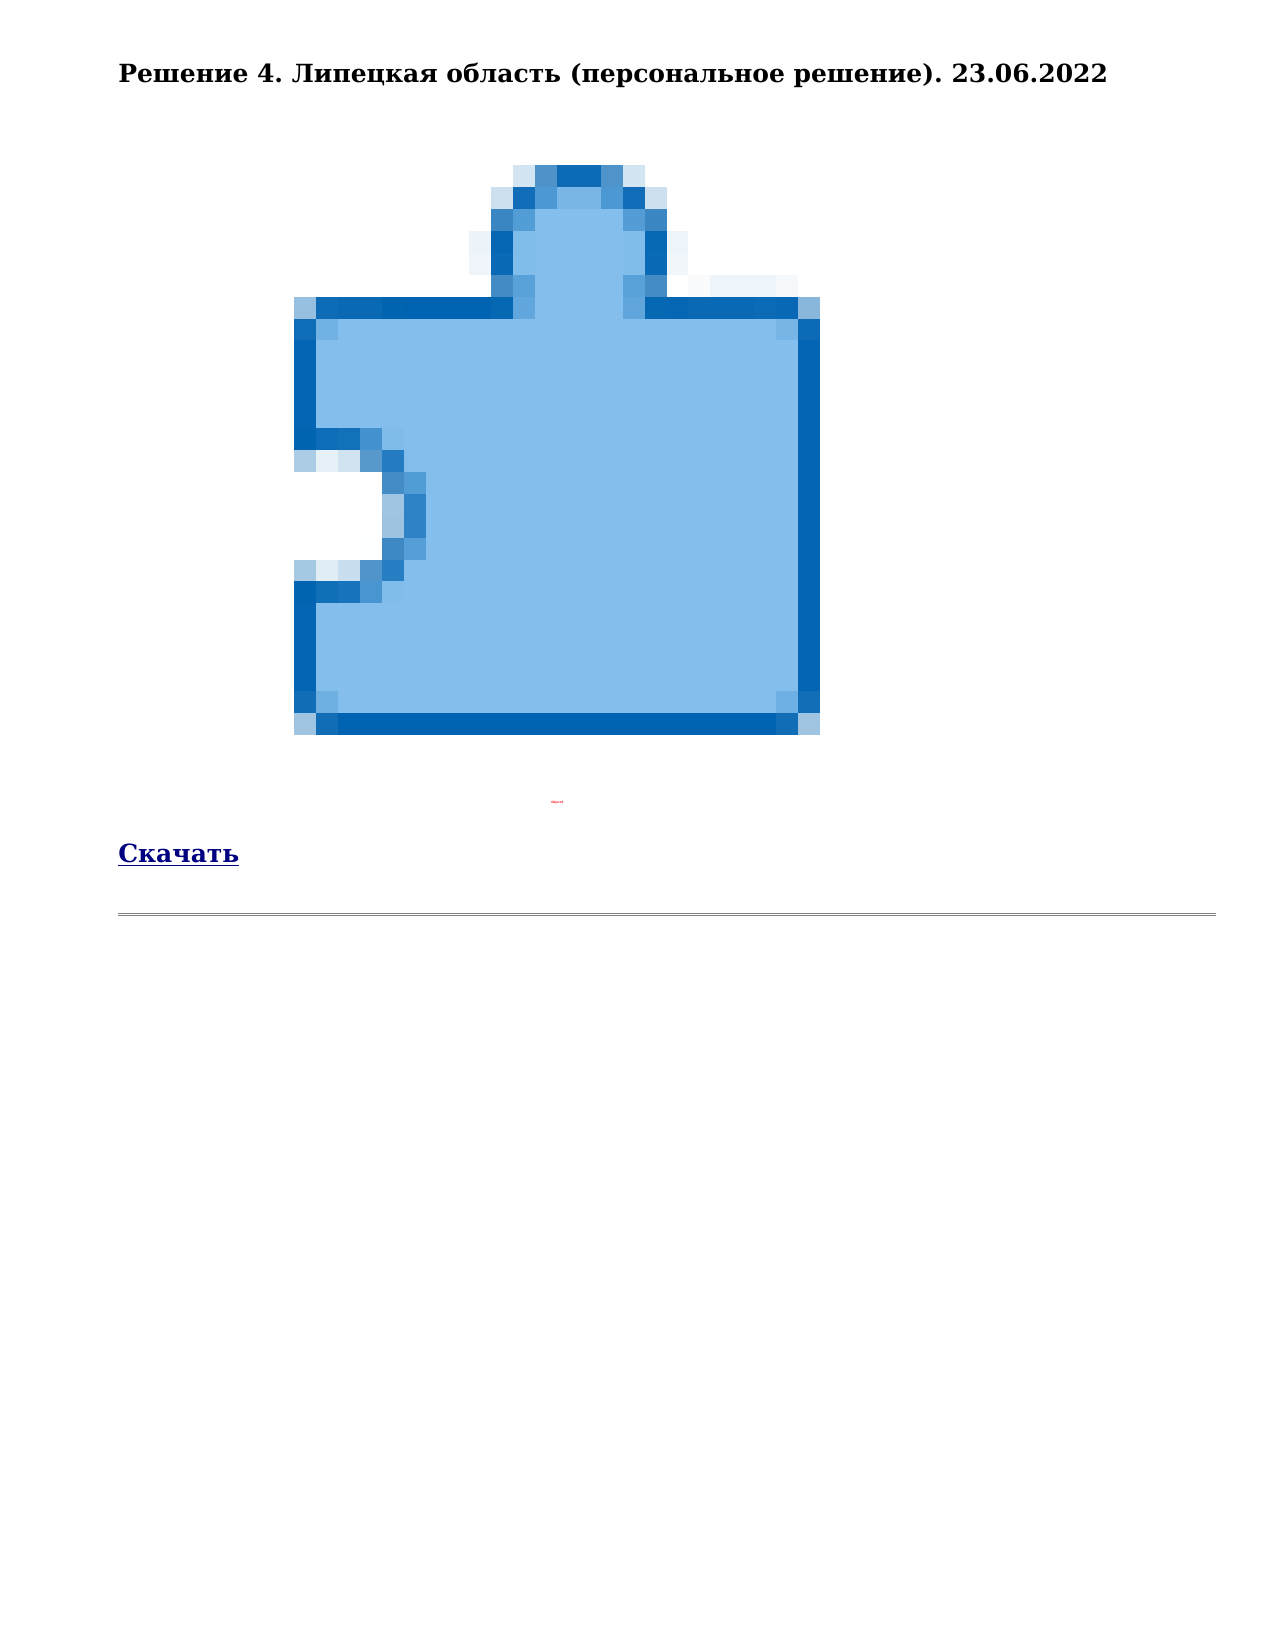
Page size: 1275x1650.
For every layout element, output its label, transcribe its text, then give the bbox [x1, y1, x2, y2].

text Скачать [118, 839, 1216, 869]
subtitle Решение 4. Липецкая область (персональное решение). 23.06.2022 [118, 59, 1216, 88]
